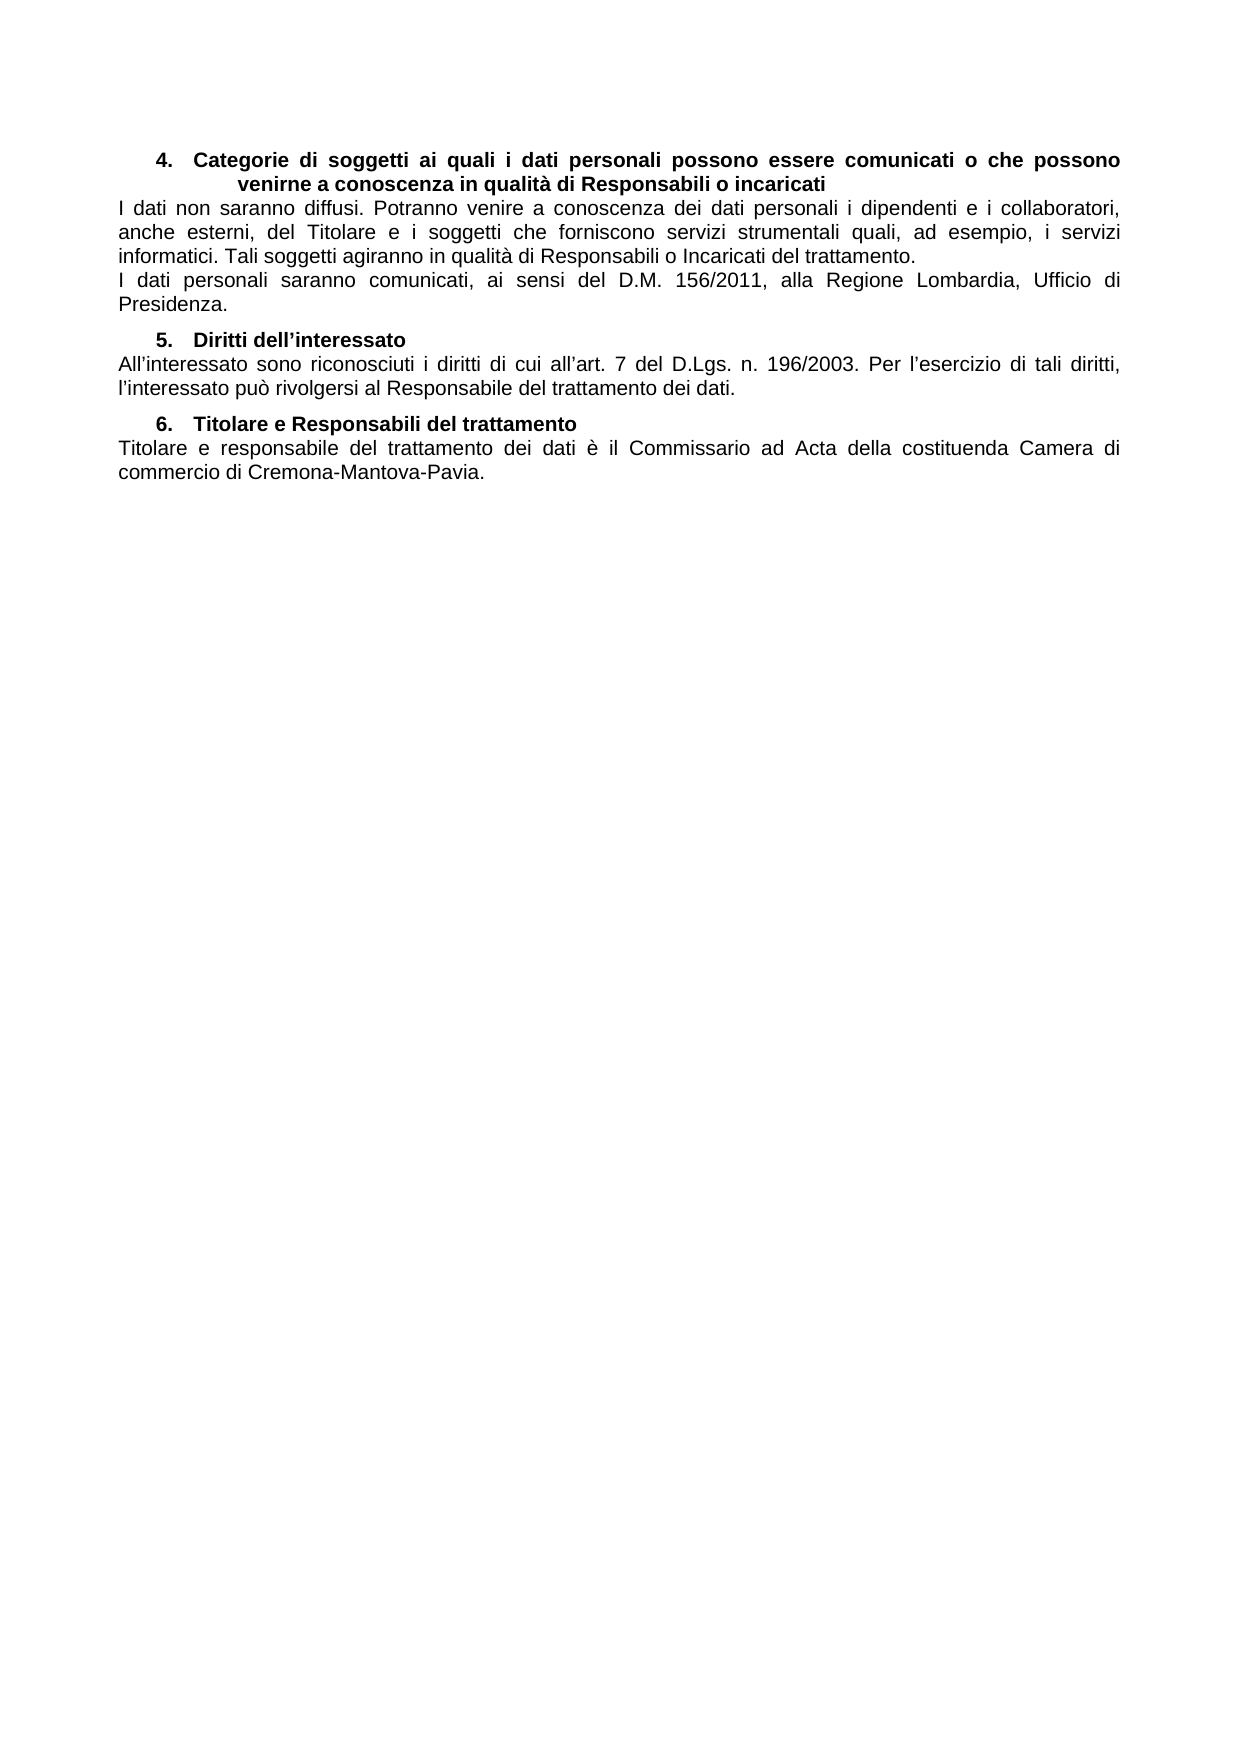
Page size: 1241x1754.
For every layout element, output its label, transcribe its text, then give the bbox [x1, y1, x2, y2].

list Diritti dell’interessato [156, 328, 1122, 352]
text I dati personali saranno comunicati, ai sensi del D.M. 156/2011, alla Regione Lombardia, Ufficio di Presidenza. [118, 267, 1122, 315]
text Titolare e responsabile del trattamento dei dati è il Commissario ad Acta della costituenda Camera di commercio di Cremona-Mantova-Pavia. [118, 436, 1122, 484]
text All’interessato sono riconosciuti i diritti di cui all’art. 7 del D.Lgs. n. 196/2003. Per l’esercizio di tali diritti, l’interessato può rivolgersi al Responsabile del trattamento dei dati. [118, 352, 1122, 400]
text I dati non saranno diffusi. Potranno venire a conoscenza dei dati personali i dipendenti e i collaboratori, anche esterni, del Titolare e i soggetti che forniscono servizi strumentali quali, ad esempio, i servizi informatici. Tali soggetti agiranno in qualità di Responsabili o Incaricati del trattamento. [118, 196, 1122, 267]
list Categorie di soggetti ai quali i dati personali possono essere comunicati o che possono venirne a conoscenza in qualità di Responsabili o incaricati [156, 148, 1122, 196]
list Titolare e Responsabili del trattamento [156, 412, 1122, 436]
